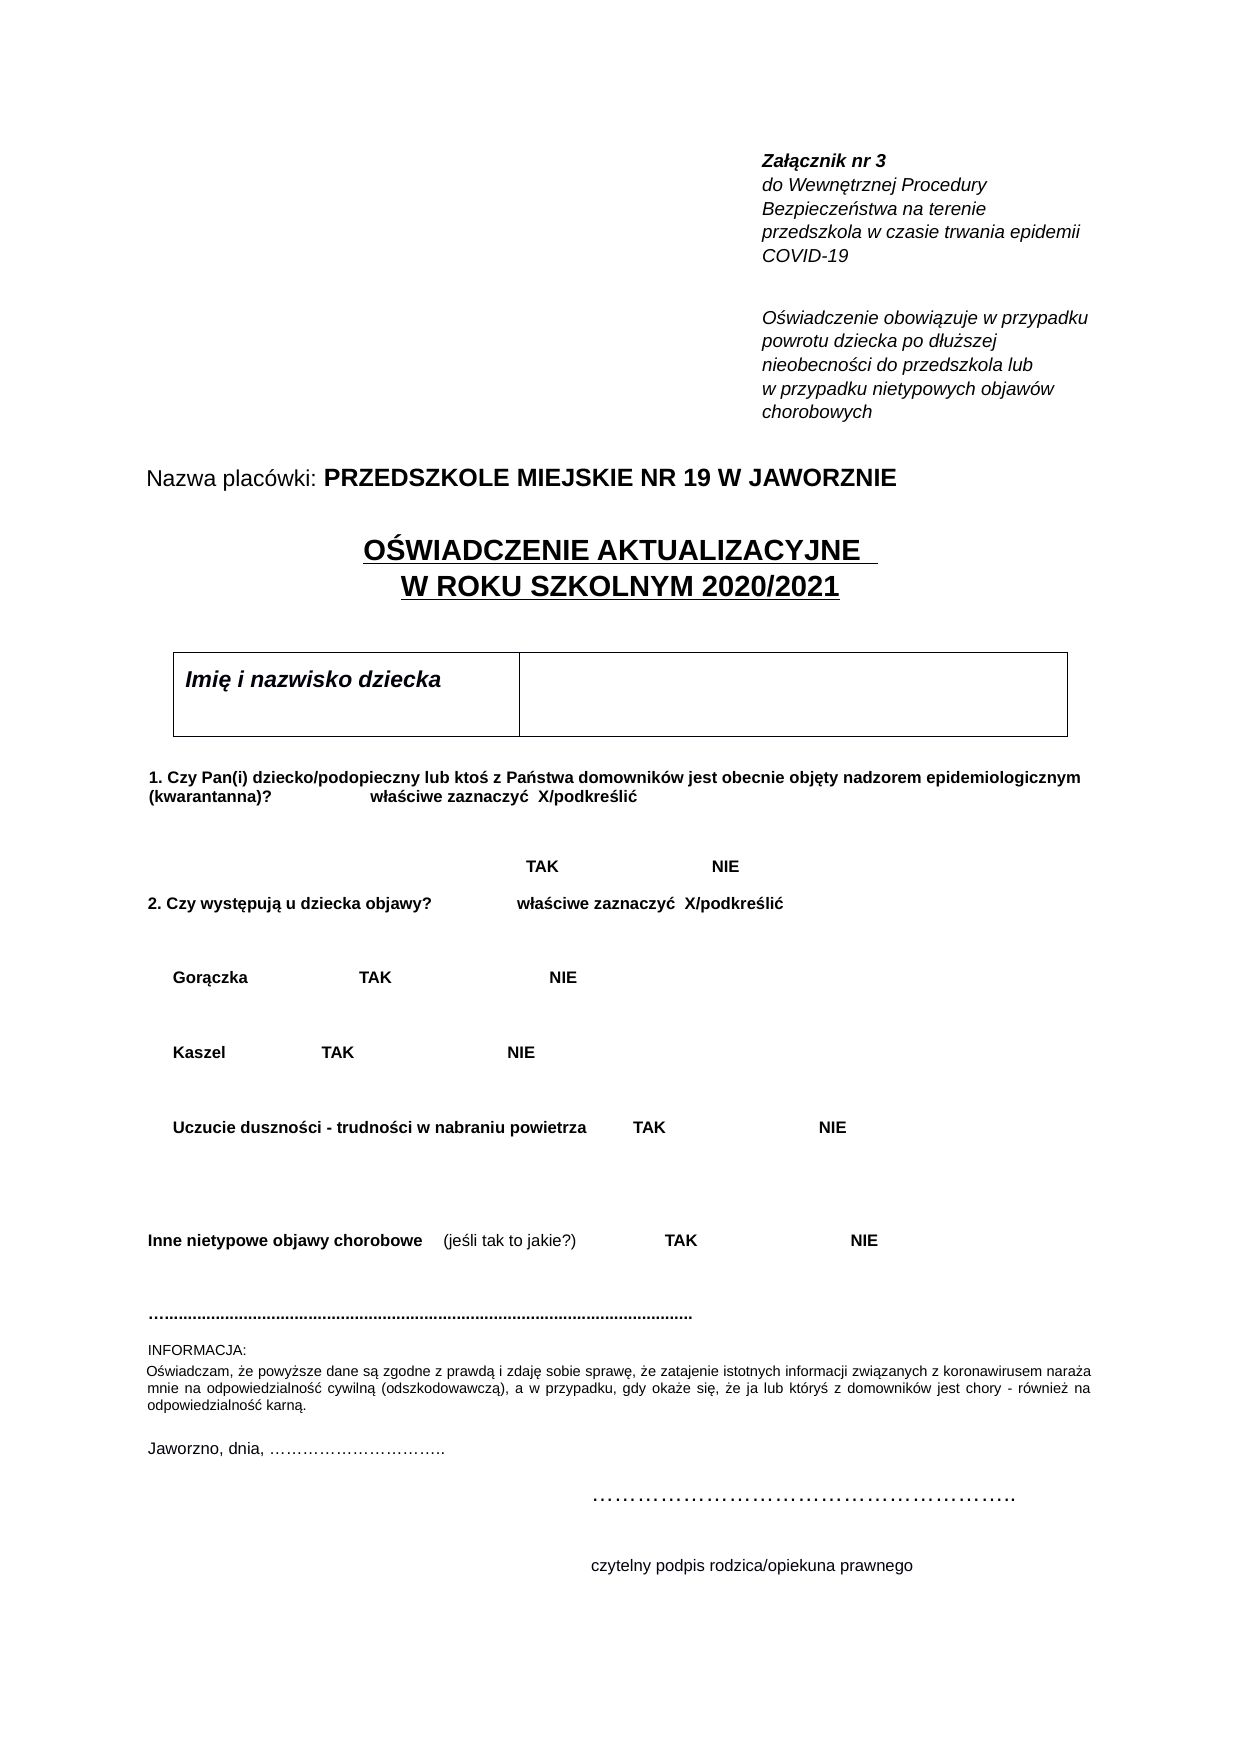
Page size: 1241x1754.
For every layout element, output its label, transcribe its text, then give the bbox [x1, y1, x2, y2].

text TAK NIE [173, 857, 1093, 876]
text Gorączka TAK NIE [173, 967, 1093, 987]
text Jaworzno, dnia, ………………………….. [148, 1439, 1093, 1458]
text Oświadczenie obowiązuje w przypadku powrotu dziecka po dłuższej nieobecności do przedszkola lub w przypadku nietypowych objawów chorobowych [762, 307, 1093, 423]
table_header [520, 653, 1067, 736]
table_header Imię i nazwisko dziecka [174, 653, 519, 736]
text W ROKU SZKOLNYM 2020/2021 [148, 569, 1093, 603]
text 1. Czy Pan(i) dziecko/podopieczny lub ktoś z Państwa domowników jest obecnie objęty nadzorem epidemiologicznym (kwarantanna)? właściwe zaznaczyć X/podkreślić [149, 768, 1093, 806]
text Oświadczam, że powyższe dane są zgodne z prawdą i zdaję sobie sprawę, że zatajenie istotnych informacji związanych z koronawirusem naraża mnie na odpowiedzialność cywilną (odszkodowawczą), a w przypadku, gdy okaże się, że ja lub któryś z domowników jest chory - również na odpowiedzialność karną. [146, 1363, 1093, 1414]
text Inne nietypowe objawy chorobowe (jeśli tak to jakie?) TAK NIE [148, 1231, 1093, 1250]
text Nazwa placówki: PRZEDSZKOLE MIEJSKIE NR 19 W JAWORZNIE [146, 463, 1093, 492]
text ….................................................................................................................. [148, 1303, 1093, 1323]
text INFORMACJA: [148, 1341, 1093, 1358]
text 2. Czy występują u dziecka objawy? właściwe zaznaczyć X/podkreślić [148, 893, 1093, 913]
text Załącznik nr 3 do Wewnętrznej Procedury Bezpieczeństwa na terenie przedszkola w czasie trwania epidemii COVID-19 [762, 150, 1093, 266]
text OŚWIADCZENIE AKTUALIZACYJNE [148, 533, 1093, 567]
text Uczucie duszności - trudności w nabraniu powietrza TAK NIE [173, 1118, 1093, 1137]
text ……………………………………………….. czytelny podpis rodzica/opiekuna prawnego [591, 1480, 1093, 1575]
text Kaszel TAK NIE [173, 1043, 1093, 1062]
